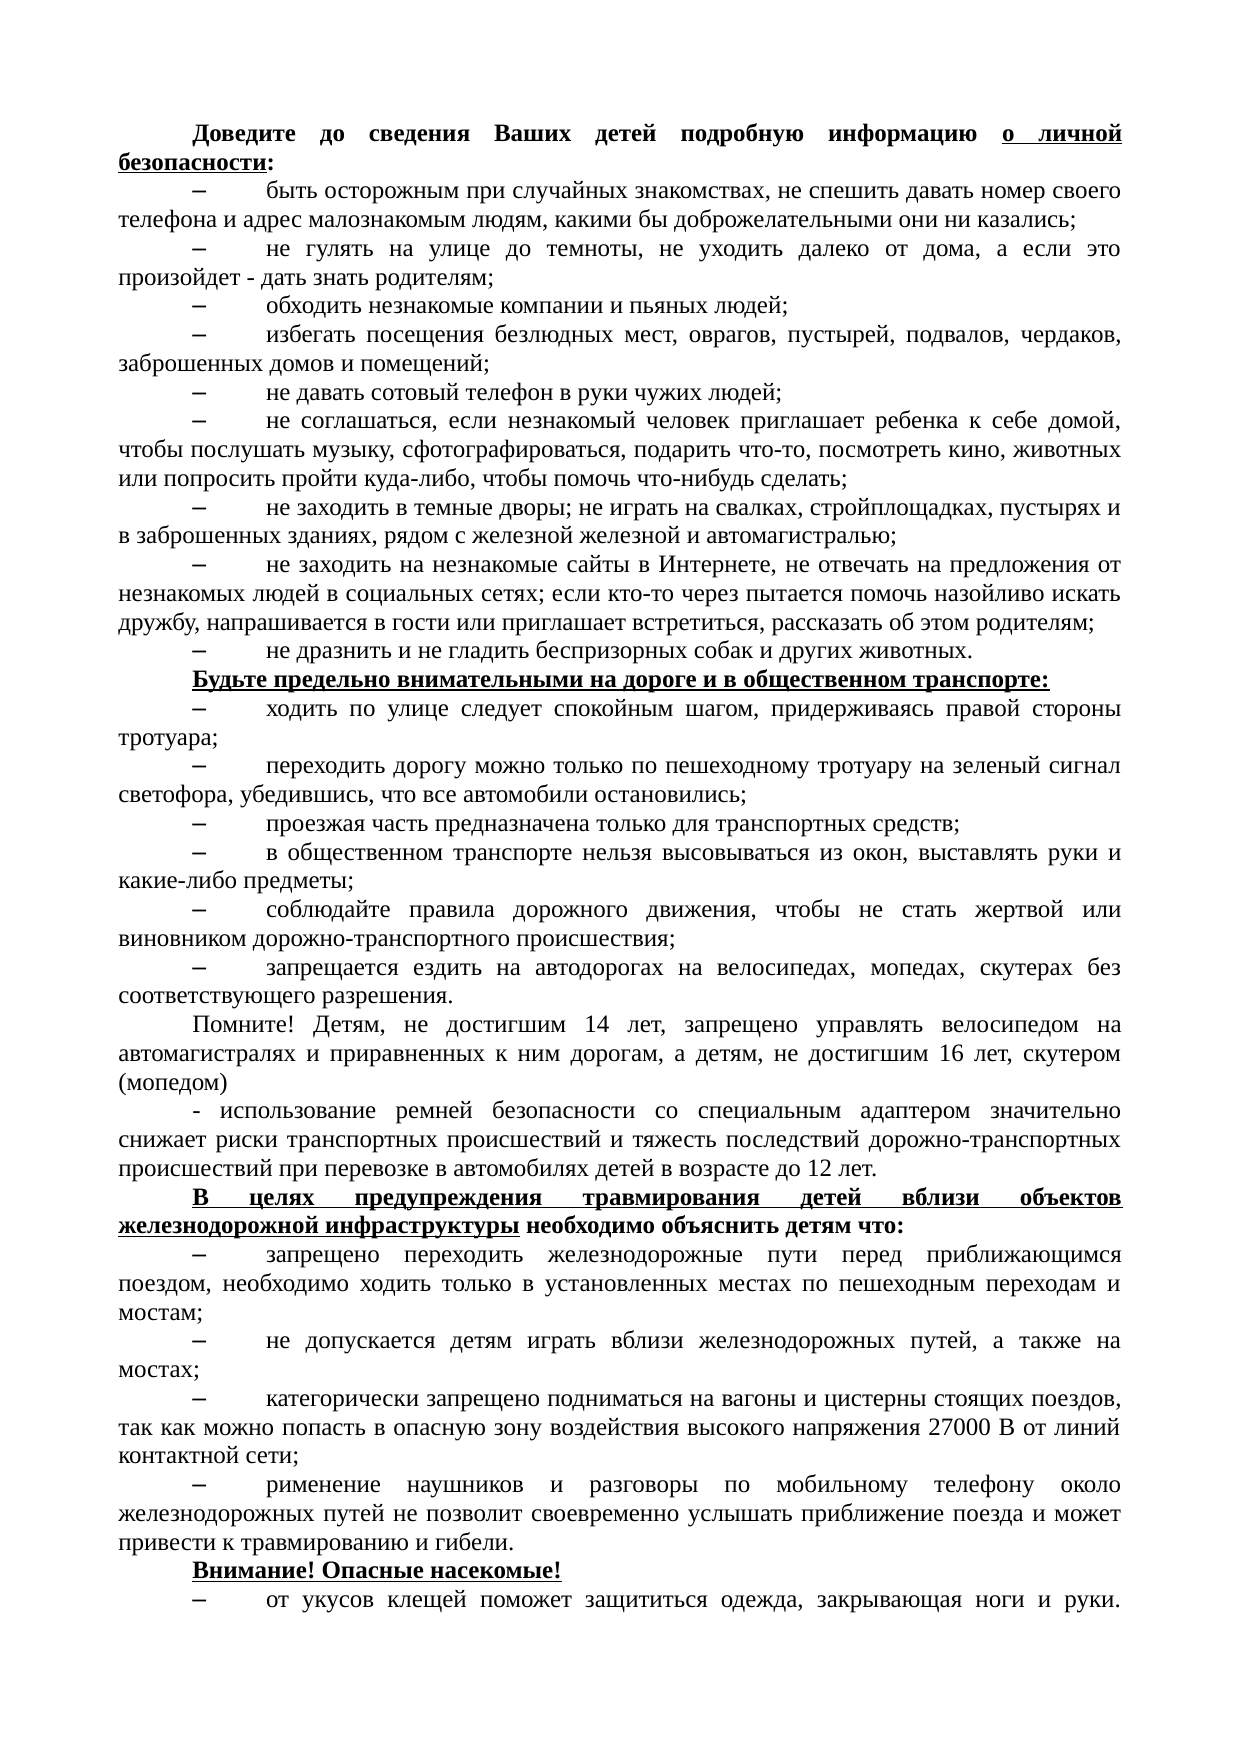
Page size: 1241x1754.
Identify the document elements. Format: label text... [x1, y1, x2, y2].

list избегать посещения безлюдных мест, оврагов, пустырей, подвалов, чердаков, заброшенных домов и помещений; [118, 319, 1122, 377]
list категорически запрещено подниматься на вагоны и цистерны стоящих поездов, так как можно попасть в опасную зону воздействия высокого напряжения 27000 В от линий контактной сети; [118, 1383, 1122, 1469]
list быть осторожным при случайных знакомствах, не спешить давать номер своего телефона и адрес малознакомым людям, какими бы доброжелательными они ни казались; [118, 176, 1122, 233]
text Доведите до сведения Ваших детей подробную информацию о личной безопасности: [118, 118, 1122, 176]
text - использование ремней безопасности со специальным адаптером значительно снижает риски транспортных происшествий и тяжесть последствий дорожно-транспортных происшествий при перевозке в автомобилях детей в возрасте до 12 лет. [118, 1096, 1122, 1182]
list запрещено переходить железнодорожные пути перед приближающимся поездом, необходимо ходить только в установленных местах по пешеходным переходам и мостам; [118, 1239, 1122, 1326]
list рименение наушников и разговоры по мобильному телефону около железнодорожных путей не позволит своевременно услышать приближение поезда и может привести к травмированию и гибели. [118, 1469, 1122, 1556]
list не заходить в темные дворы; не играть на свалках, стройплощадках, пустырях и в заброшенных зданиях, рядом с железной железной и автомагистралью; [118, 492, 1122, 549]
list не дразнить и не гладить беспризорных собак и других животных. [118, 636, 1122, 664]
list обходить незнакомые компании и пьяных людей; [118, 291, 1122, 319]
list проезжая часть предназначена только для транспортных средств; [118, 808, 1122, 837]
text В целях предупреждения травмирования детей вблизи объектов железнодорожной инфраструктуры необходимо объяснить детям что: [118, 1182, 1122, 1239]
list от укусов клещей поможет защититься одежда, закрывающая ноги и руки. [118, 1584, 1122, 1613]
text Внимание! Опасные насекомые! [118, 1556, 1122, 1584]
text Помните! Детям, не достигшим 14 лет, запрещено управлять велосипедом на автомагистралях и приравненных к ним дорогам, а детям, не достигшим 16 лет, скутером (мопедом) [118, 1009, 1122, 1096]
list не гулять на улице до темноты, не уходить далеко от дома, а если это произойдет - дать знать родителям; [118, 233, 1122, 291]
list в общественном транспорте нельзя высовываться из окон, выставлять руки и какие-либо предметы; [118, 837, 1122, 894]
list не заходить на незнакомые сайты в Интернете, не отвечать на предложения от незнакомых людей в социальных сетях; если кто-то через пытается помочь назойливо искать дружбу, напрашивается в гости или приглашает встретиться, рассказать об этом родителям; [118, 549, 1122, 636]
list не допускается детям играть вблизи железнодорожных путей, а также на мостах; [118, 1326, 1122, 1383]
list не давать сотовый телефон в руки чужих людей; [118, 377, 1122, 406]
list соблюдайте правила дорожного движения, чтобы не стать жертвой или виновником дорожно-транспортного происшествия; [118, 894, 1122, 952]
list переходить дорогу можно только по пешеходному тротуару на зеленый сигнал светофора, убедившись, что все автомобили остановились; [118, 751, 1122, 808]
list ходить по улице следует спокойным шагом, придерживаясь правой стороны тротуара; [118, 693, 1122, 751]
list не соглашаться, если незнакомый человек приглашает ребенка к себе домой, чтобы послушать музыку, сфотографироваться, подарить что-то, посмотреть кино, животных или попросить пройти куда-либо, чтобы помочь что-нибудь сделать; [118, 406, 1122, 492]
list запрещается ездить на автодорогах на велосипедах, мопедах, скутерах без соответствующего разрешения. [118, 952, 1122, 1009]
text Будьте предельно внимательными на дороге и в общественном транспорте: [118, 664, 1122, 693]
